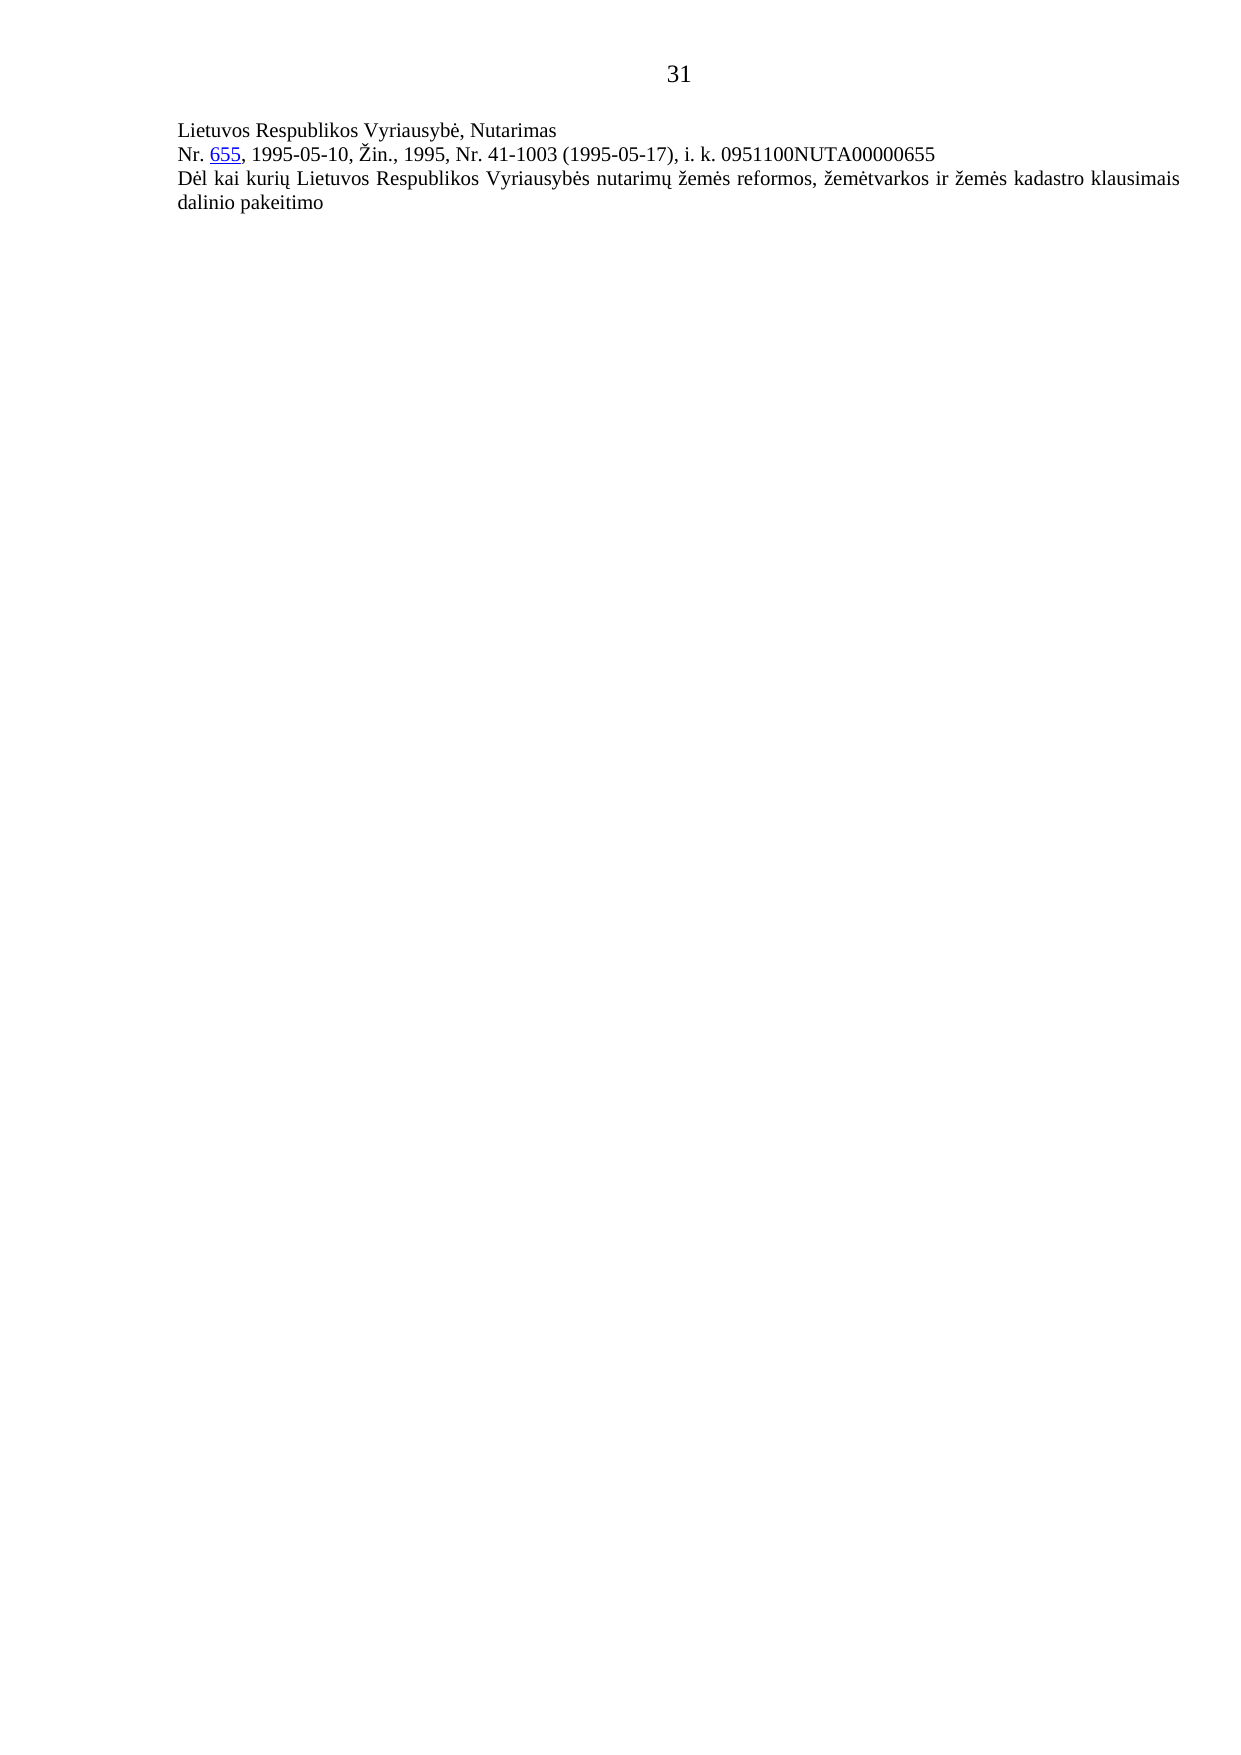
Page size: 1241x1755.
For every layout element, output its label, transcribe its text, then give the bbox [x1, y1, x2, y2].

text Lietuvos Respublikos Vyriausybė, Nutarimas [177, 118, 1181, 142]
text Dėl kai kurių Lietuvos Respublikos Vyriausybės nutarimų žemės reformos, žemėtvarkos ir žemės kadastro klausimais dalinio pakeitimo [177, 166, 1181, 214]
text Nr. 655, 1995-05-10, Žin., 1995, Nr. 41-1003 (1995-05-17), i. k. 0951100NUTA00000655 [177, 142, 1181, 166]
